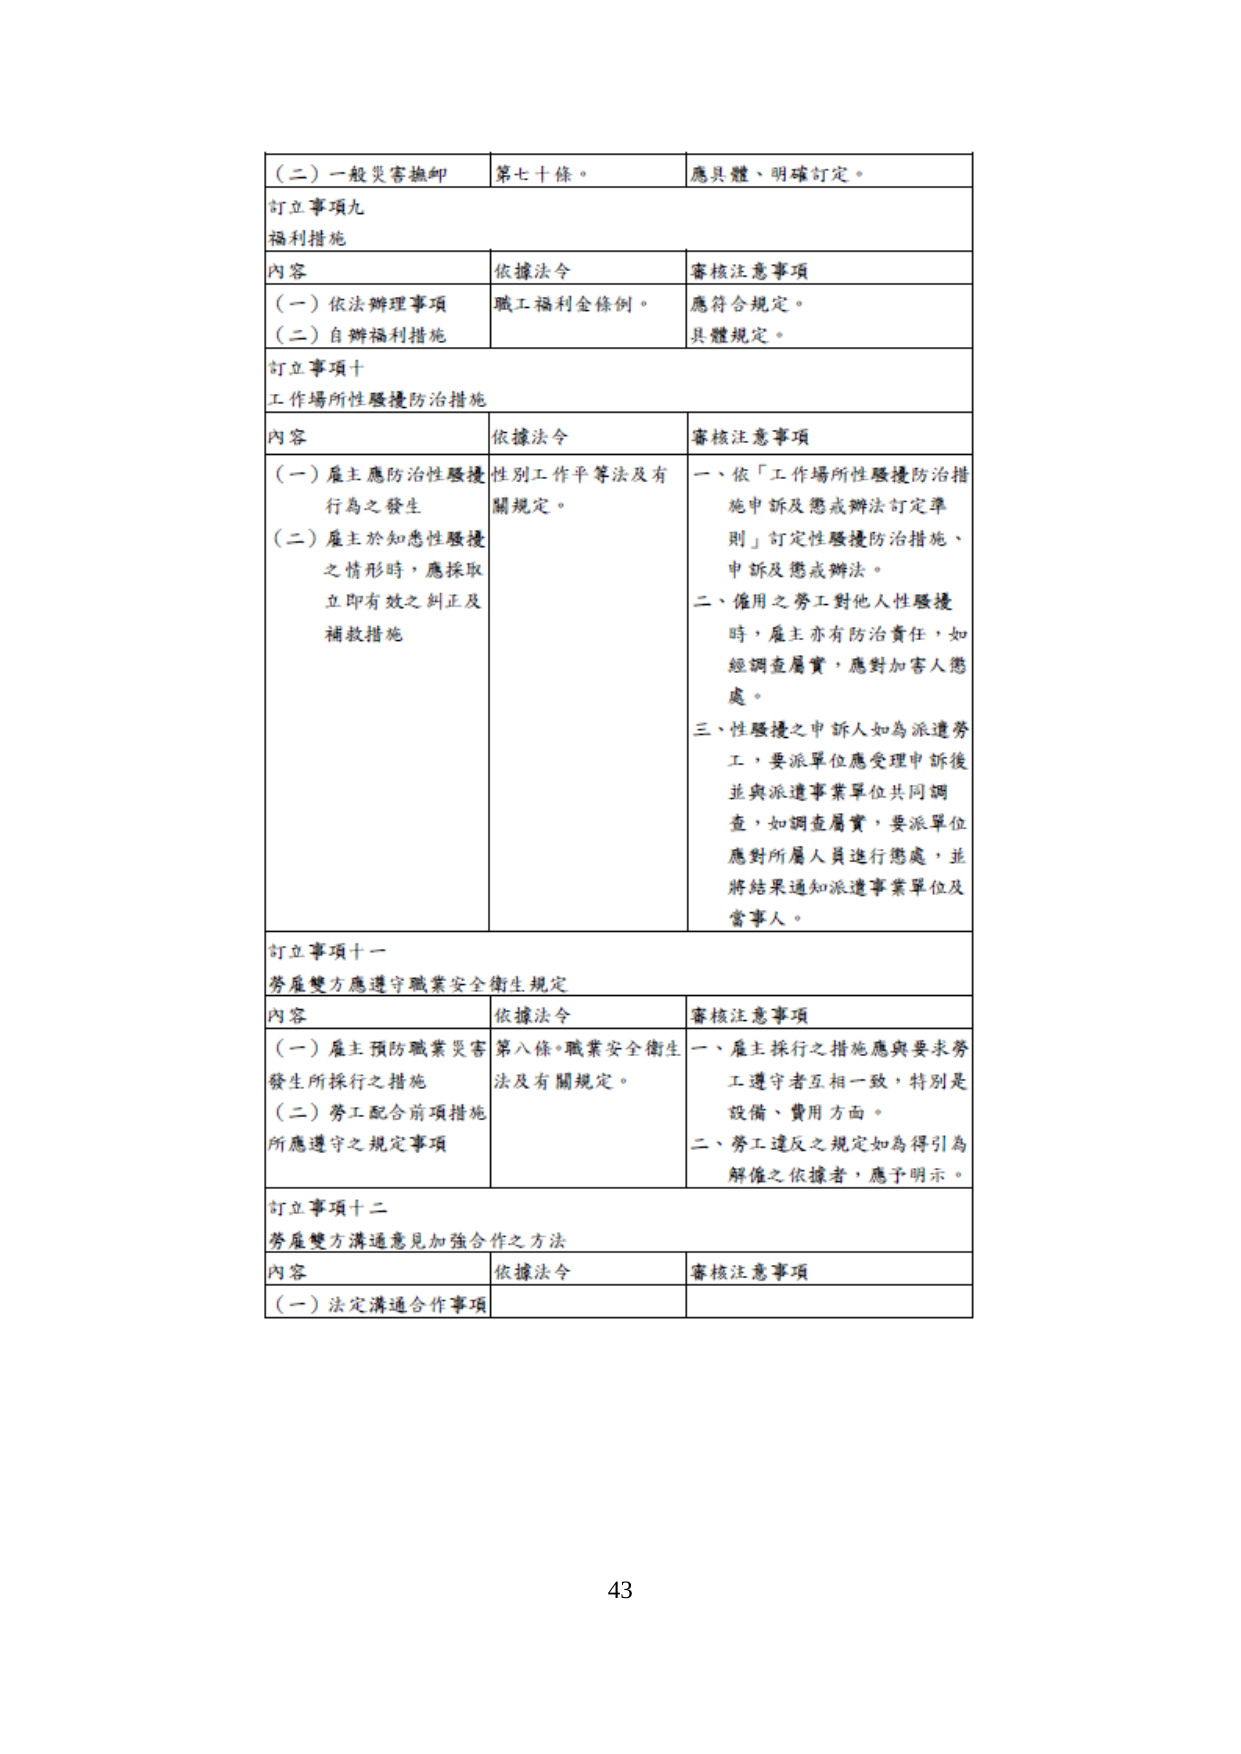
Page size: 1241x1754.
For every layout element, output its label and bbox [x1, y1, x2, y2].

picture [260, 150, 980, 1325]
